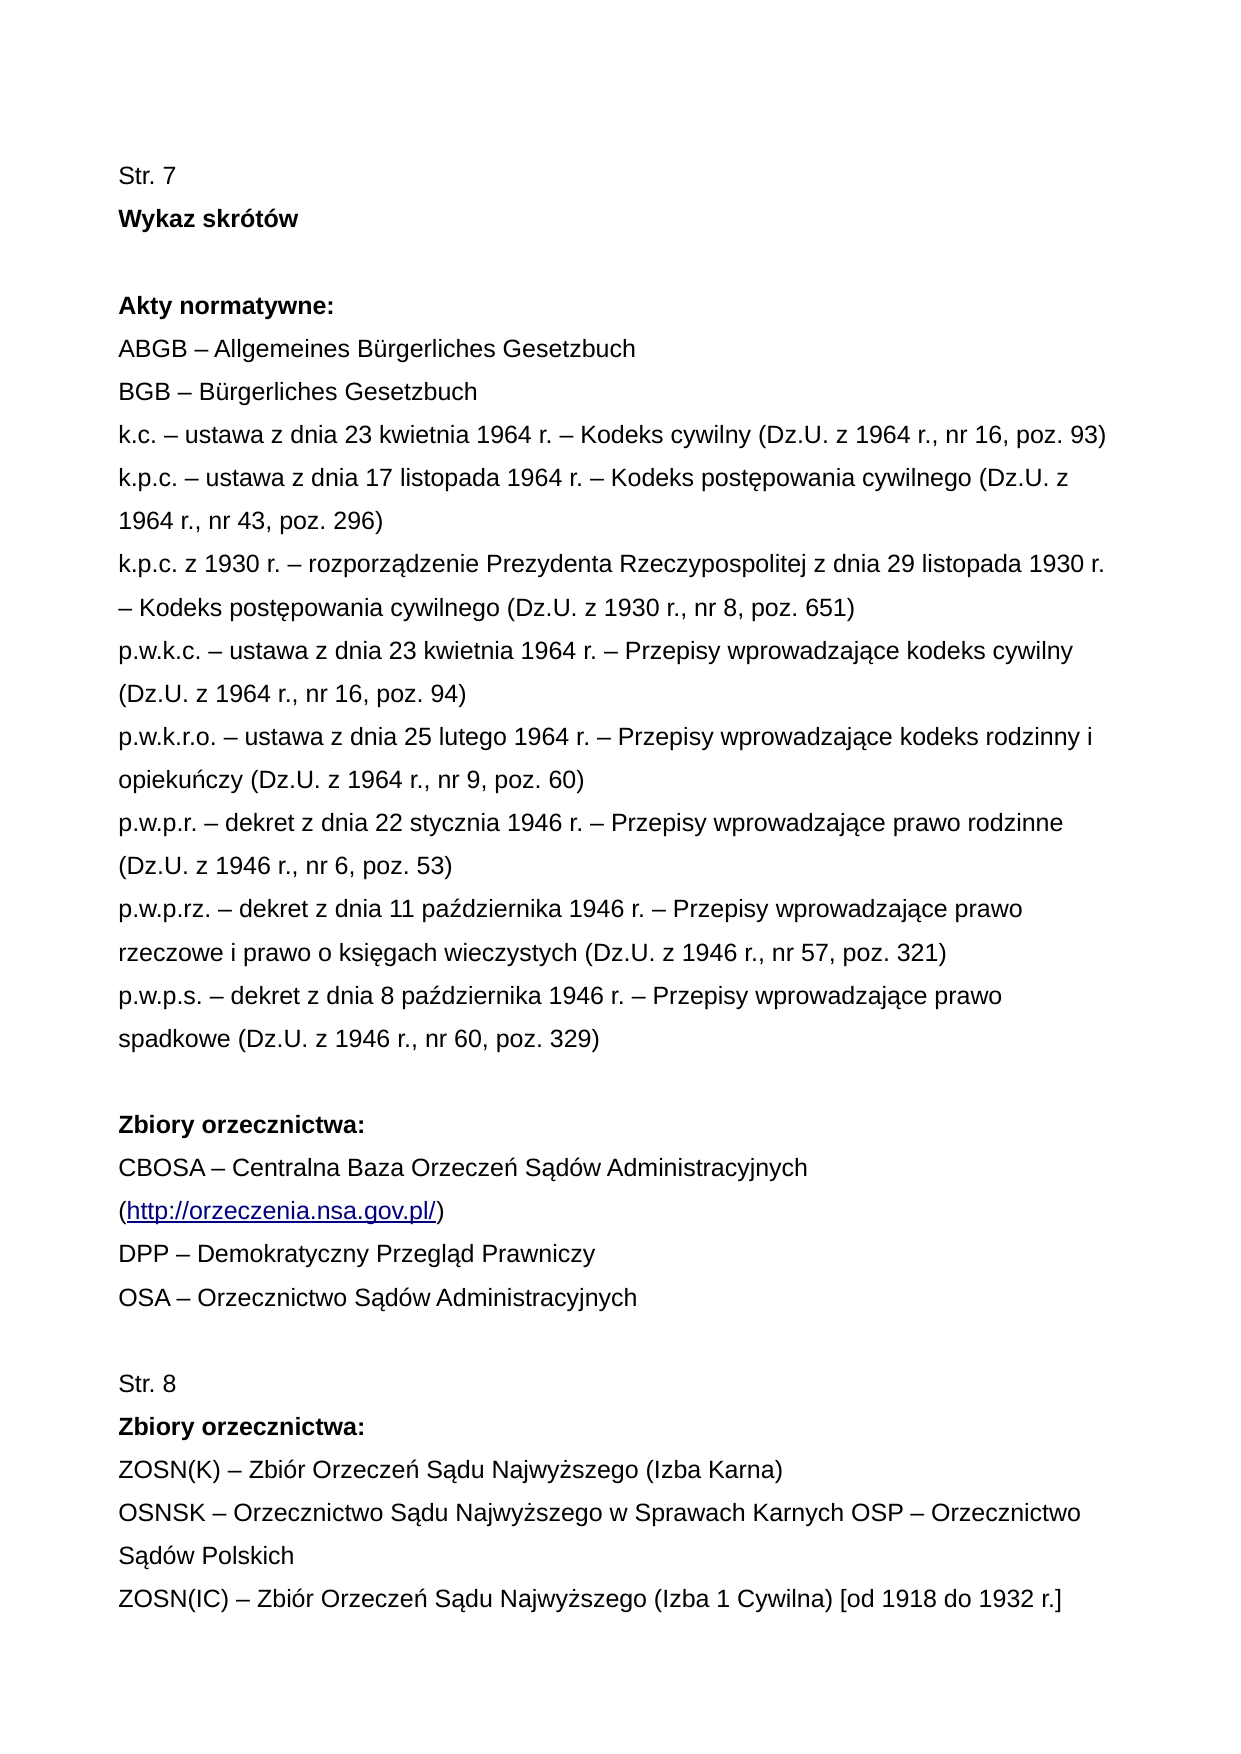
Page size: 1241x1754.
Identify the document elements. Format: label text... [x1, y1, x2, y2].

subtitle Zbiory orzecznictwa: [118, 1110, 1122, 1139]
text Str. 7 [118, 161, 1122, 190]
text p.w.p.r. – dekret z dnia 22 stycznia 1946 r. – Przepisy wprowadzające prawo rodzinne (Dz.U. z 1946 r., nr 6, poz. 53) [118, 808, 1122, 880]
text Str. 8 [118, 1369, 1122, 1397]
text Zbiory orzecznictwa: [118, 1412, 1122, 1441]
subtitle Akty normatywne: [118, 291, 1122, 319]
text p.w.k.r.o. – ustawa z dnia 25 lutego 1964 r. – Przepisy wprowadzające kodeks rodzinny i opiekuńczy (Dz.U. z 1964 r., nr 9, poz. 60) [118, 722, 1122, 794]
text p.w.p.s. – dekret z dnia 8 października 1946 r. – Przepisy wprowadzające prawo spadkowe (Dz.U. z 1946 r., nr 60, poz. 329) [118, 981, 1122, 1052]
text k.p.c. z 1930 r. – rozporządzenie Prezydenta Rzeczypospolitej z dnia 29 listopada 1930 r. – Kodeks postępowania cywilnego (Dz.U. z 1930 r., nr 8, poz. 651) [118, 549, 1122, 621]
text OSNSK – Orzecznictwo Sądu Najwyższego w Sprawach Karnych OSP – Orzecznictwo Sądów Polskich [118, 1498, 1122, 1570]
text p.w.k.c. – ustawa z dnia 23 kwietnia 1964 r. – Przepisy wprowadzające kodeks cywilny (Dz.U. z 1964 r., nr 16, poz. 94) [118, 636, 1122, 707]
text ABGB – Allgemeines Bürgerliches Gesetzbuch [118, 334, 1122, 362]
text ZOSN(K) – Zbiór Orzeczeń Sądu Najwyższego (Izba Karna) [118, 1455, 1122, 1484]
subtitle Wykaz skrótów [118, 204, 1122, 233]
text DPP – Demokratyczny Przegląd Prawniczy [118, 1239, 1122, 1268]
text OSA – Orzecznictwo Sądów Administracyjnych [118, 1282, 1122, 1311]
text BGB – Bürgerliches Gesetzbuch [118, 377, 1122, 406]
text CBOSA – Centralna Baza Orzeczeń Sądów Administracyjnych (http://orzeczenia.nsa.gov.pl/) [118, 1153, 1122, 1225]
text k.p.c. – ustawa z dnia 17 listopada 1964 r. – Kodeks postępowania cywilnego (Dz.U. z 1964 r., nr 43, poz. 296) [118, 463, 1122, 535]
text ZOSN(IC) – Zbiór Orzeczeń Sądu Najwyższego (Izba 1 Cywilna) [od 1918 do 1932 r.] [118, 1584, 1122, 1613]
text k.c. – ustawa z dnia 23 kwietnia 1964 r. – Kodeks cywilny (Dz.U. z 1964 r., nr 16, poz. 93) [118, 420, 1122, 449]
text p.w.p.rz. – dekret z dnia 11 października 1946 r. – Przepisy wprowadzające prawo rzeczowe i prawo o księgach wieczystych (Dz.U. z 1946 r., nr 57, poz. 321) [118, 894, 1122, 966]
